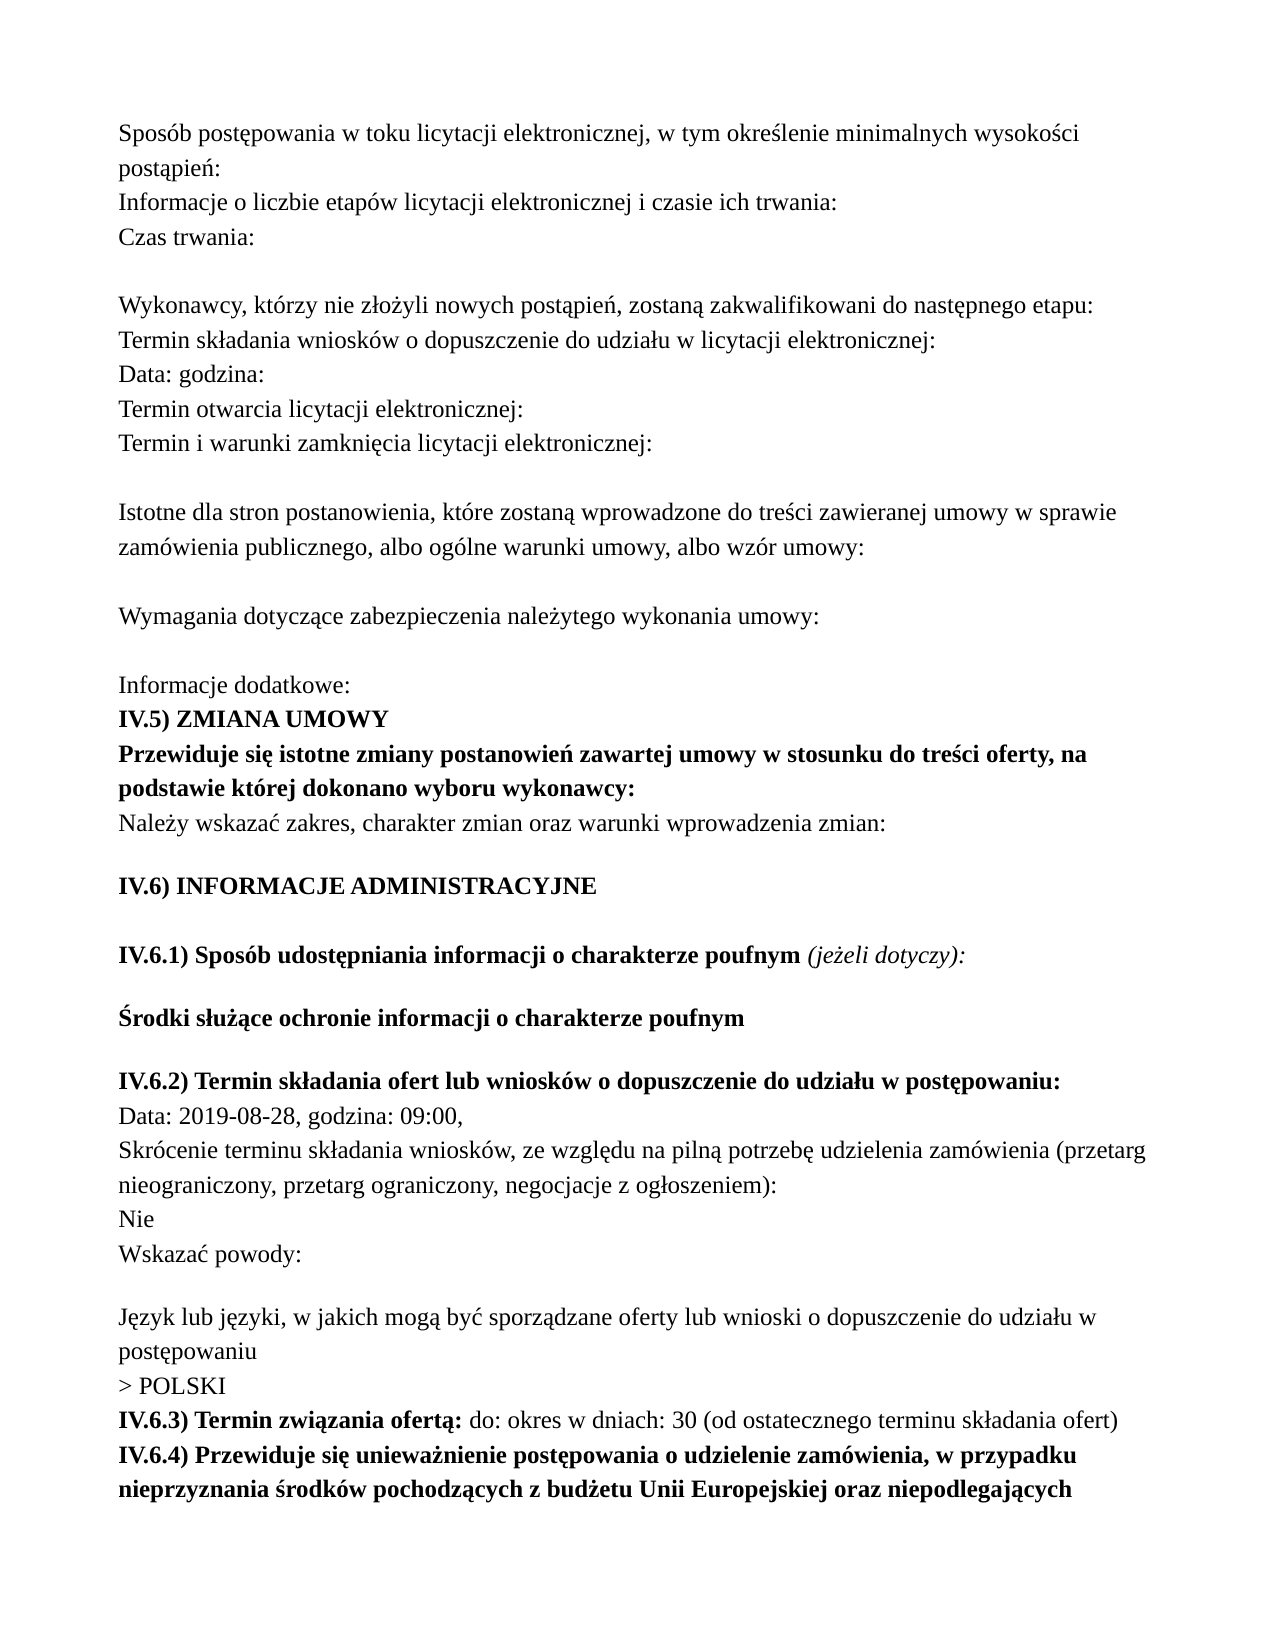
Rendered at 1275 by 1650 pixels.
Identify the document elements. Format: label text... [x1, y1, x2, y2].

text IV.5) ZMIANA UMOWY Przewiduje się istotne zmiany postanowień zawartej umowy w stosunku do treści oferty, na podstawie której dokonano wyboru wykonawcy: Należy wskazać zakres, charakter zmian oraz warunki wprowadzenia zmian: IV.6) INFORMACJE ADMINISTRACYJNE IV.6.1) Sposób udostępniania informacji o charakterze poufnym (jeżeli dotyczy): Środki służące ochronie informacji o charakterze poufnym IV.6.2) Termin składania ofert lub wniosków o dopuszczenie do udziału w postępowaniu: Data: 2019-08-28, godzina: 09:00, Skrócenie terminu składania wniosków, ze względu na pilną potrzebę udzielenia zamówienia (przetarg nieograniczony, przetarg ograniczony, negocjacje z ogłoszeniem): Nie Wskazać powody: Język lub języki, w jakich mogą być sporządzane oferty lub wnioski o dopuszczenie do udziału w postępowaniu > POLSKI IV.6.3) Termin związania ofertą: do: okres w dniach: 30 (od ostatecznego terminu składania ofert) IV.6.4) Przewiduje się unieważnienie postępowania o udzielenie zamówienia, w przypadku nieprzyznania środków pochodzących z budżetu Unii Europejskiej oraz niepodlegających [118, 704, 1157, 1503]
text Termin i warunki zamknięcia licytacji elektronicznej: [118, 428, 1157, 457]
text Termin składania wniosków o dopuszczenie do udziału w licytacji elektronicznej: Data: godzina: Termin otwarcia licytacji elektronicznej: [118, 325, 1157, 423]
text Istotne dla stron postanowienia, które zostaną wprowadzone do treści zawieranej umowy w sprawie zamówienia publicznego, albo ogólne warunki umowy, albo wzór umowy: [118, 463, 1157, 561]
text Informacje o liczbie etapów licytacji elektronicznej i czasie ich trwania: [118, 187, 1157, 216]
text Wymagania dotyczące zabezpieczenia należytego wykonania umowy: [118, 566, 1157, 629]
text Sposób postępowania w toku licytacji elektronicznej, w tym określenie minimalnych wysokości postąpień: [118, 118, 1157, 181]
text Informacje dodatkowe: [118, 635, 1157, 698]
text Czas trwania: Wykonawcy, którzy nie złożyli nowych postąpień, zostaną zakwalifikowani do następnego etapu: [118, 222, 1157, 319]
